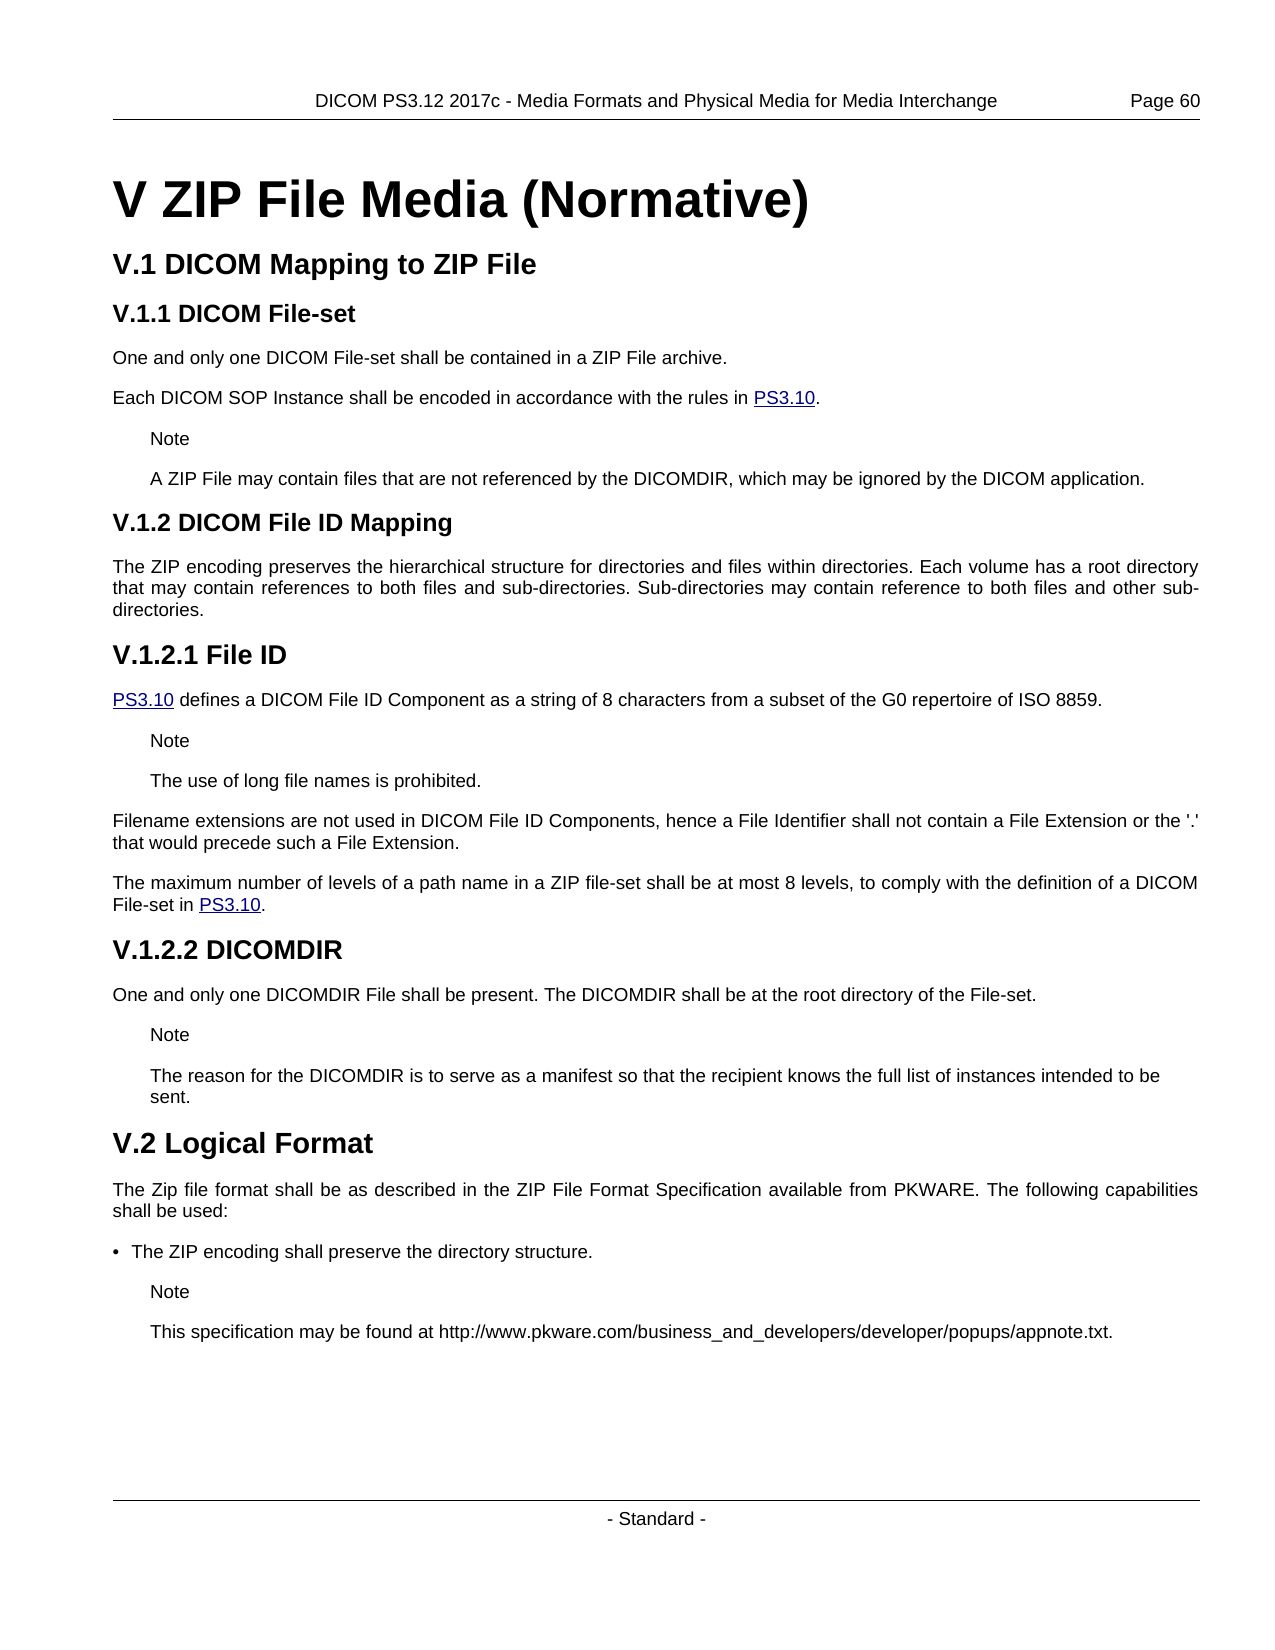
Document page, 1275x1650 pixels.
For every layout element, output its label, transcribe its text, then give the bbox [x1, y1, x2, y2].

text The use of long file names is prohibited. [150, 770, 1162, 791]
text One and only one DICOMDIR File shall be present. The DICOMDIR shall be at the root directory of the File-set. [112, 984, 1200, 1005]
text V.1 DICOM Mapping to ZIP File [112, 247, 1200, 281]
text The maximum number of levels of a path name in a ZIP file-set shall be at most 8 levels, to comply with the definition of a DICOM File-set in PS3.10. [112, 872, 1200, 915]
text PS3.10 defines a DICOM File ID Component as a string of 8 characters from a subset of the G0 repertoire of ISO 8859. [112, 689, 1200, 711]
text Each DICOM SOP Instance shall be encoded in accordance with the rules in PS3.10. [112, 387, 1200, 409]
text The Zip file format shall be as described in the ZIP File Format Specification available from PKWARE. The following capabilities shall be used: [112, 1178, 1200, 1222]
text This specification may be found at http://www.pkware.com/business_and_developers/developer/popups/appnote.txt. [150, 1321, 1162, 1343]
text One and only one DICOM File-set shall be contained in a ZIP File archive. [112, 347, 1200, 368]
text The ZIP encoding preserves the hierarchical structure for directories and files within directories. Each volume has a root directory that may contain references to both files and sub-directories. Sub-directories may contain reference to both files and other sub-directories. [112, 556, 1200, 620]
text The reason for the DICOMDIR is to serve as a manifest so that the recipient knows the full list of instances intended to be sent. [150, 1064, 1162, 1107]
text Note [150, 1281, 1162, 1302]
text V.1.2.1 File ID [112, 639, 1200, 670]
text V.1.2 DICOM File ID Mapping [112, 508, 1200, 537]
text Note [150, 729, 1162, 751]
text A ZIP File may contain files that are not referenced by the DICOMDIR, which may be ignored by the DICOM application. [150, 468, 1162, 489]
text V ZIP File Media (Normative) [112, 169, 1200, 228]
text Note [150, 1024, 1162, 1046]
text Note [150, 427, 1162, 449]
list The ZIP encoding shall preserve the directory structure. [112, 1240, 1200, 1262]
text V.1.1 DICOM File-set [112, 299, 1200, 328]
text Filename extensions are not used in DICOM File ID Components, hence a File Identifier shall not contain a File Extension or the '.' that would precede such a File Extension. [112, 810, 1200, 853]
text V.1.2.2 DICOMDIR [112, 934, 1200, 965]
text V.2 Logical Format [112, 1126, 1200, 1160]
